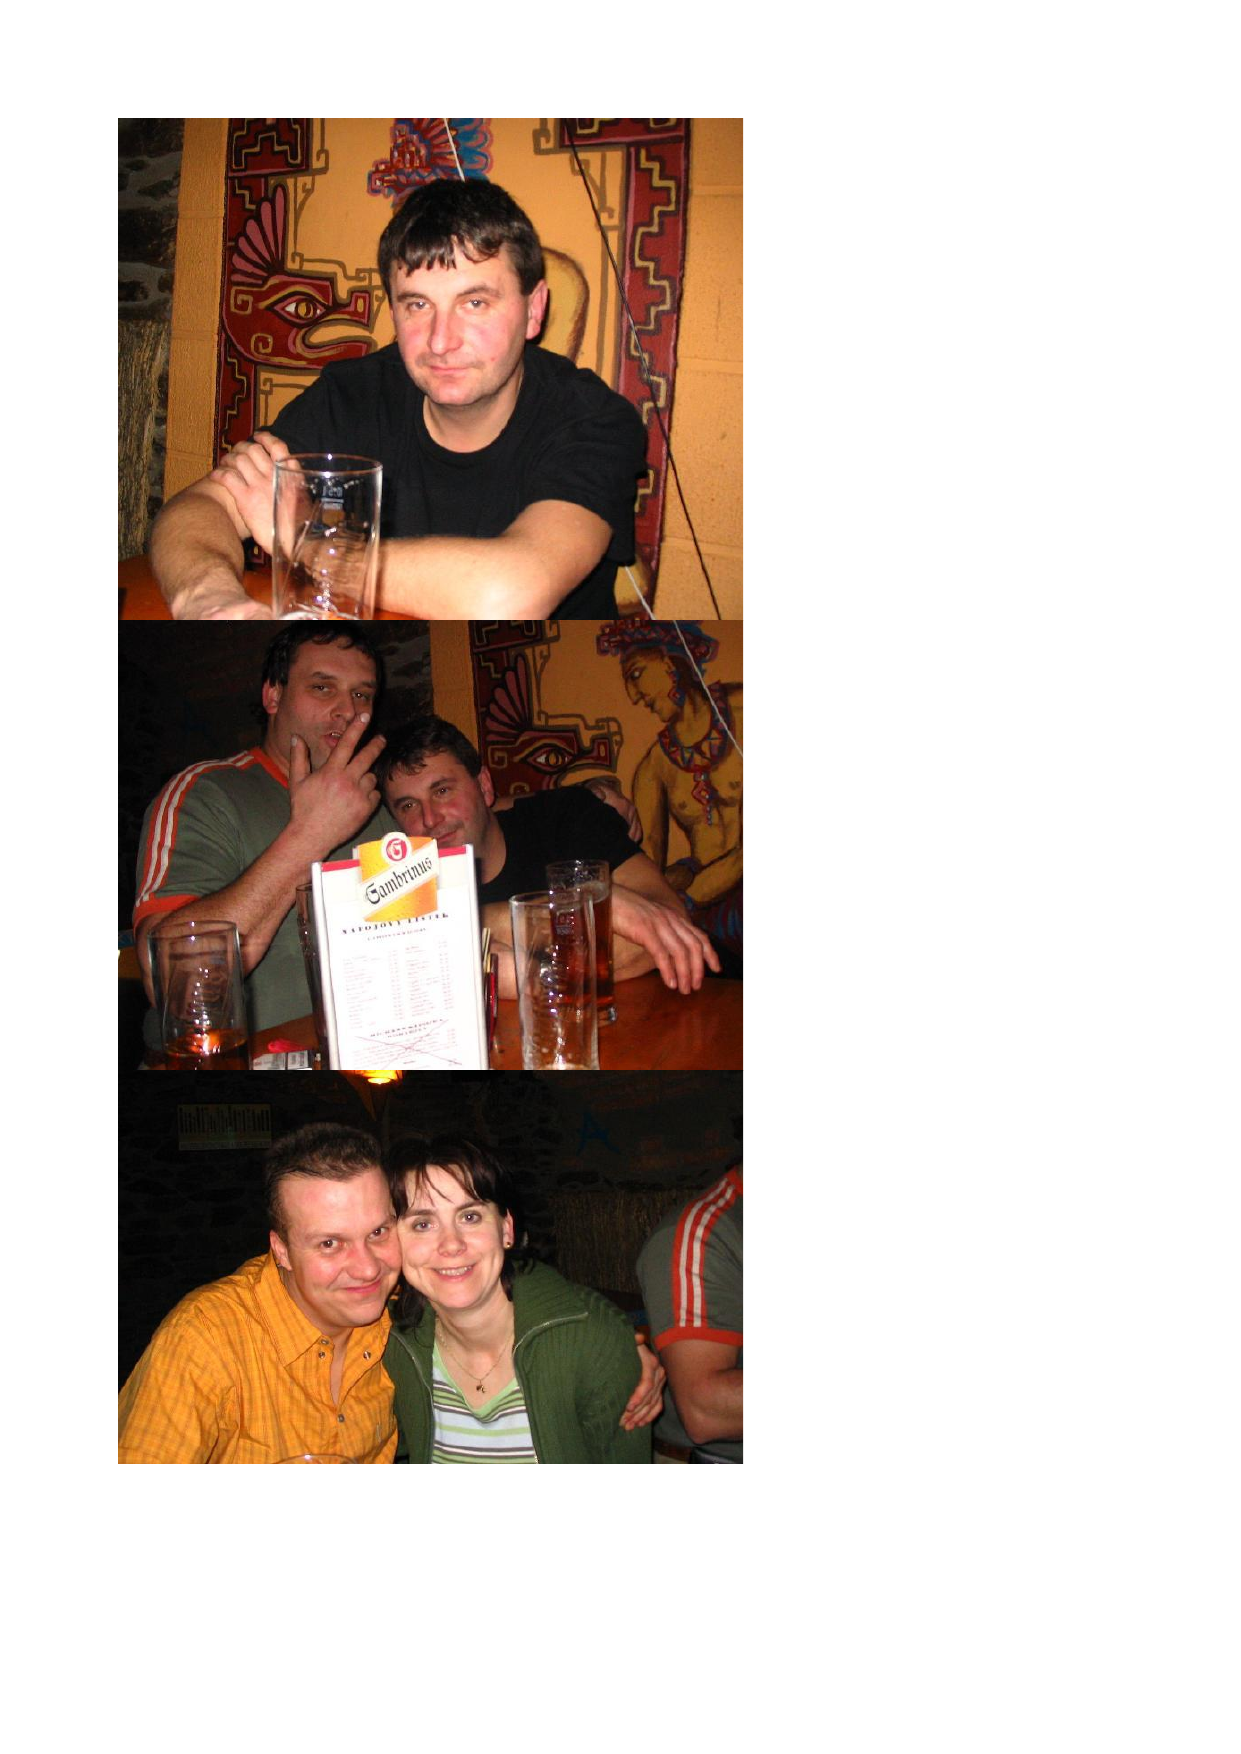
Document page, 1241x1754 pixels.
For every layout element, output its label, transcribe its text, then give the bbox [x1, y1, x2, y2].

text ﻿ [744, 118, 1122, 1464]
picture [118, 118, 744, 1464]
